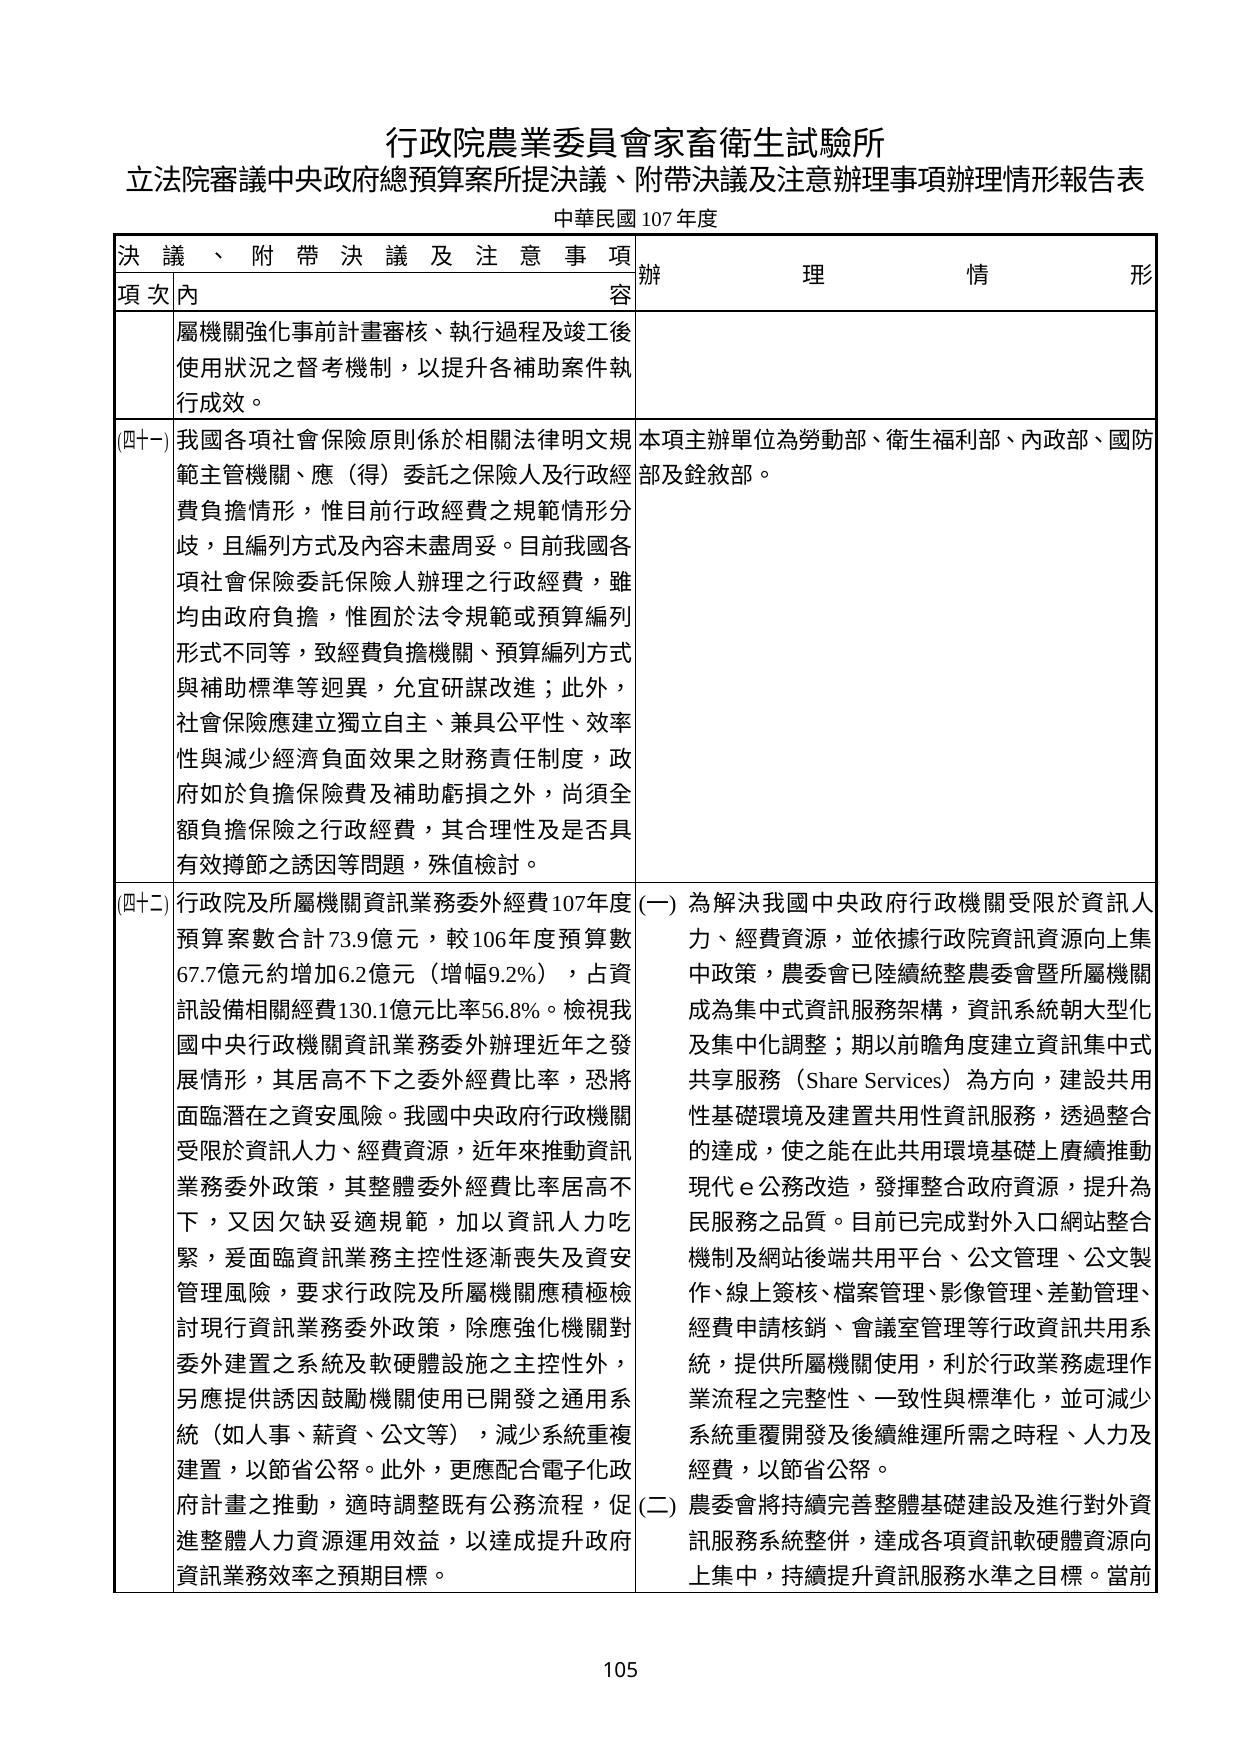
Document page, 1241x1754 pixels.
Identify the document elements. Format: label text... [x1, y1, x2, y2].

table_cell 屬機關強化事前計畫審核、執行過程及竣工後使用狀況之督考機制，以提升各補助案件執行成效。 [174, 312, 635, 418]
table_cell 立法院審議中央政府總預算案所提決議、附帶決議及注意辦理事項辦理情形報告表 [115, 163, 1156, 198]
table_cell 中華民國107年度 [115, 198, 1156, 233]
table_cell [116, 312, 173, 418]
table_cell 內容 [174, 273, 635, 310]
table_header 行政院農業委員會家畜衛生試驗所 [115, 127, 1156, 162]
table_cell 決議、附帶決議及注意事項 [116, 236, 635, 272]
table_cell 辦理情形 [636, 236, 1155, 310]
table_cell 本項主辦單位為勞動部、衛生福利部、內政部、國防部及銓敘部。 [636, 420, 1155, 882]
table_cell 項次 [116, 273, 173, 310]
table_cell (四十一) [116, 420, 173, 882]
table_cell 行政院及所屬機關資訊業務委外經費107年度預算案數合計73.9億元，較106年度預算數67.7億元約增加6.2億元（增幅9.2%），占資訊設備相關經費130.1億元比率56.8%。檢視我國中央行政機關資訊業務委外辦理近年之發展情形，其居高不下之委外經費比率，恐將面臨潛在之資安風險。我國中央政府行政機關受限於資訊人力、經費資源，近年來推動資訊業務委外政策，其整體委外經費比率居高不下，又因欠缺妥適規範，加以資訊人力吃緊，爰面臨資訊業務主控性逐漸喪失及資安管理風險，要求行政院及所屬機關應積極檢討現行資訊業務委外政策，除應強化機關對委外建置之系統及軟硬體設施之主控性外，另應提供誘因鼓勵機關使用已開發之通用系統（如人事、薪資、公文等），減少系統重複建置，以節省公帑。此外，更應配合電子化政府計畫之推動，適時調整既有公務流程，促進整體人力資源運用效益，以達成提升政府資訊業務效率之預期目標。 [174, 883, 635, 1591]
table_cell [636, 312, 1155, 418]
table_cell 為解決我國中央政府行政機關受限於資訊人力、經費資源，並依據行政院資訊資源向上集中政策，農委會已陸續統整農委會暨所屬機關成為集中式資訊服務架構，資訊系統朝大型化及集中化調整；期以前瞻角度建立資訊集中式共享服務（Share Services）為方向，建設共用性基礎環境及建置共用性資訊服務，透過整合的達成，使之能在此共用環境基礎上賡續推動現代ｅ公務改造，發揮整合政府資源，提升為民服務之品質。目前已完成對外入口網站整合機制及網站後端共用平台、公文管理、公文製作、線上簽核、檔案管理、影像管理、差勤管理、經費申請核銷、會議室管理等行政資訊共用系統，提供所屬機關使用，利於行政業務處理作業流程之完整性、一致性與標準化，並可減少系統重覆開發及後續維運所需之時程、人力及經費，以節省公帑。 農委會將持續完善整體基礎建設及進行對外資訊服務系統整併，達成各項資訊軟硬體資源向上集中，持續提升資訊服務水準之目標。當前 [636, 883, 1155, 1591]
table_cell 我國各項社會保險原則係於相關法律明文規範主管機關、應（得）委託之保險人及行政經費負擔情形，惟目前行政經費之規範情形分歧，且編列方式及內容未盡周妥。目前我國各項社會保險委託保險人辦理之行政經費，雖均由政府負擔，惟囿於法令規範或預算編列形式不同等，致經費負擔機關、預算編列方式與補助標準等迥異，允宜研謀改進；此外，社會保險應建立獨立自主、兼具公平性、效率性與減少經濟負面效果之財務責任制度，政府如於負擔保險費及補助虧損之外，尚須全額負擔保險之行政經費，其合理性及是否具有效撙節之誘因等問題，殊值檢討。 [174, 420, 635, 882]
table_cell (四十二) [116, 883, 173, 1591]
